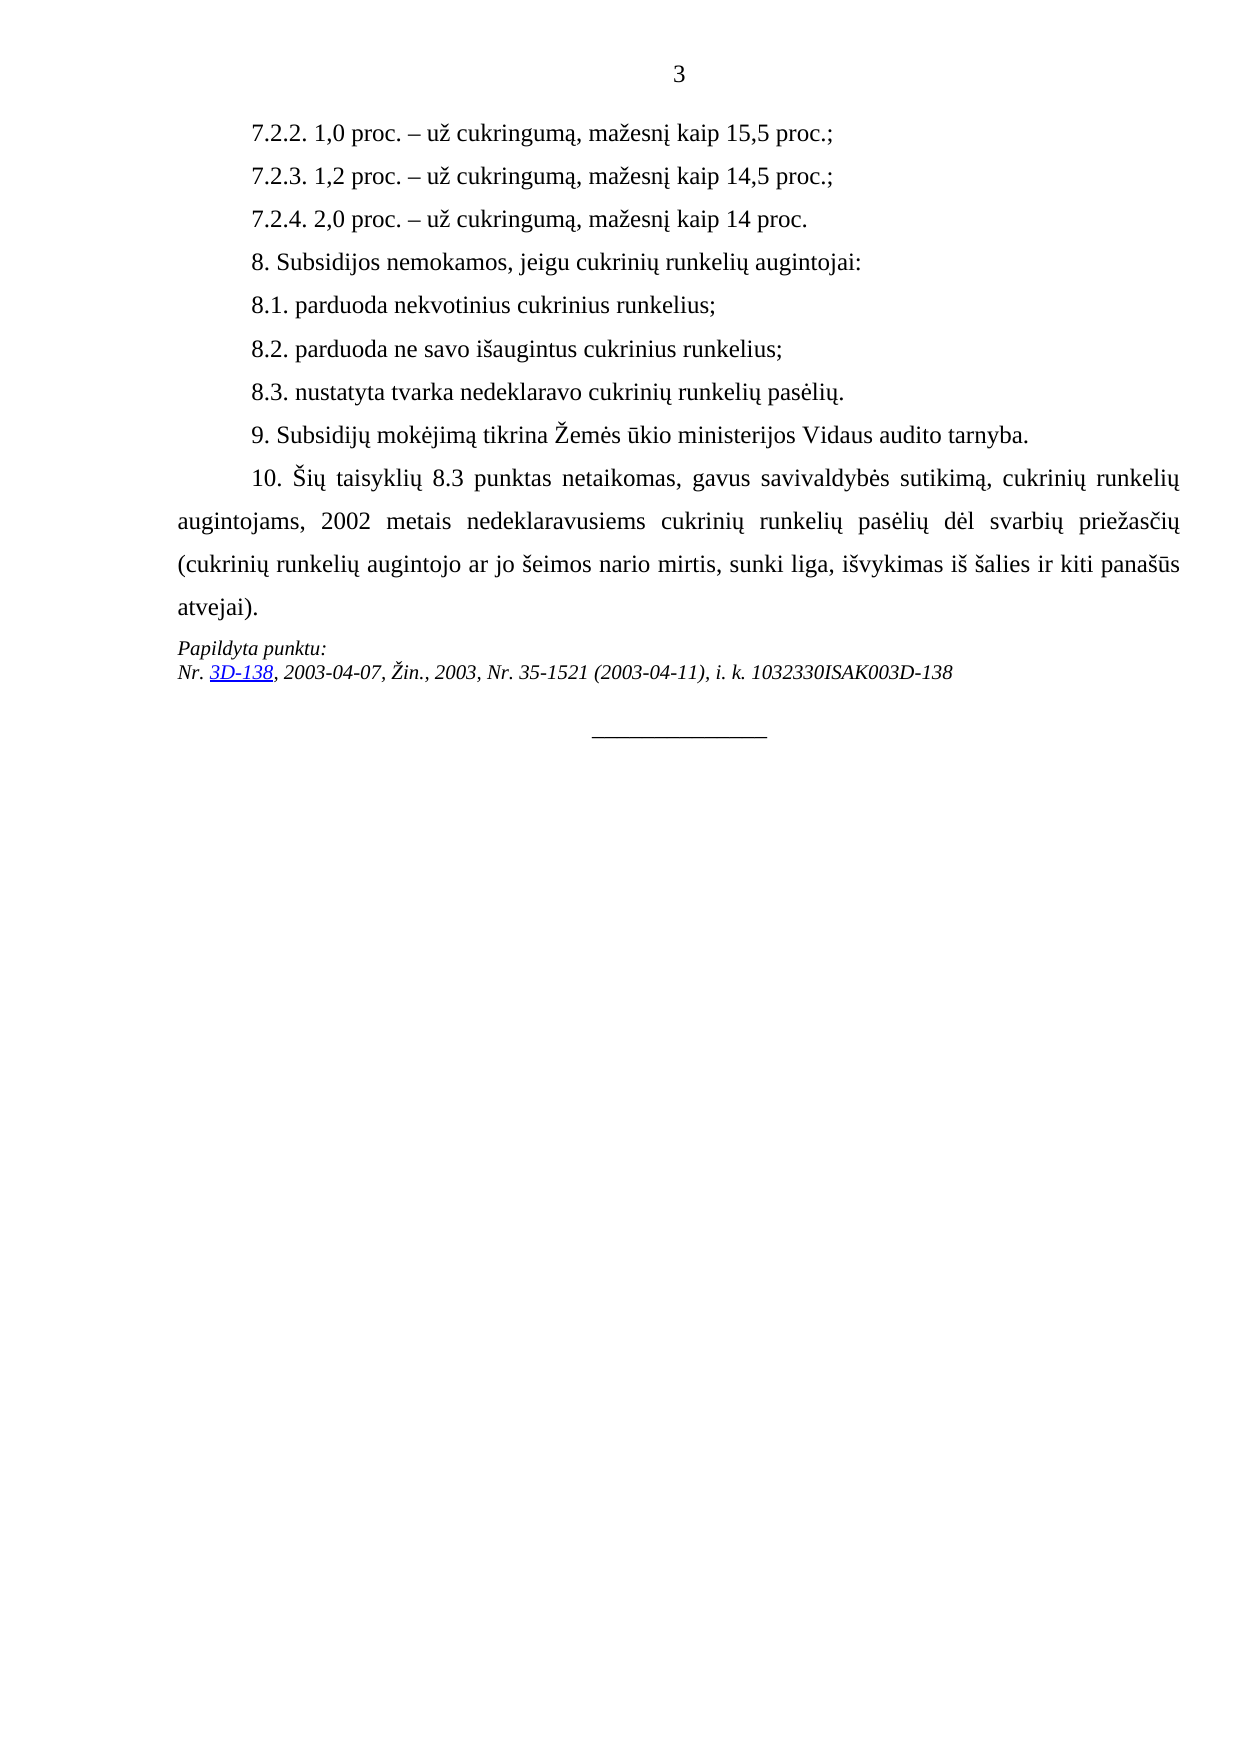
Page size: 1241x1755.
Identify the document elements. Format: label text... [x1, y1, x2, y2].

text 7.2.2. 1,0 proc. – už cukringumą, mažesnį kaip 15,5 proc.; [177, 118, 1181, 147]
text 8.3. nustatyta tvarka nedeklaravo cukrinių runkelių pasėlių. [177, 377, 1181, 406]
text 10. Šių taisyklių 8.3 punktas netaikomas, gavus savivaldybės sutikimą, cukrinių runkelių augintojams, 2002 metais nedeklaravusiems cukrinių runkelių pasėlių dėl svarbių priežasčių (cukrinių runkelių augintojo ar jo šeimos nario mirtis, sunki liga, išvykimas iš šalies ir kiti panašūs atvejai). [177, 463, 1181, 621]
text 7.2.3. 1,2 proc. – už cukringumą, mažesnį kaip 14,5 proc.; [177, 161, 1181, 190]
text 7.2.4. 2,0 proc. – už cukringumą, mažesnį kaip 14 proc. [177, 204, 1181, 233]
text Nr. 3D-138, 2003-04-07, Žin., 2003, Nr. 35-1521 (2003-04-11), i. k. 1032330ISAK003D-138 [177, 660, 1181, 684]
text 8.2. parduoda ne savo išaugintus cukrinius runkelius; [177, 334, 1181, 362]
text 8. Subsidijos nemokamos, jeigu cukrinių runkelių augintojai: [177, 247, 1181, 276]
text 9. Subsidijų mokėjimą tikrina Žemės ūkio ministerijos Vidaus audito tarnyba. [177, 420, 1181, 449]
text ______________ [177, 712, 1181, 741]
text 8.1. parduoda nekvotinius cukrinius runkelius; [177, 291, 1181, 319]
text Papildyta punktu: [177, 636, 1181, 660]
